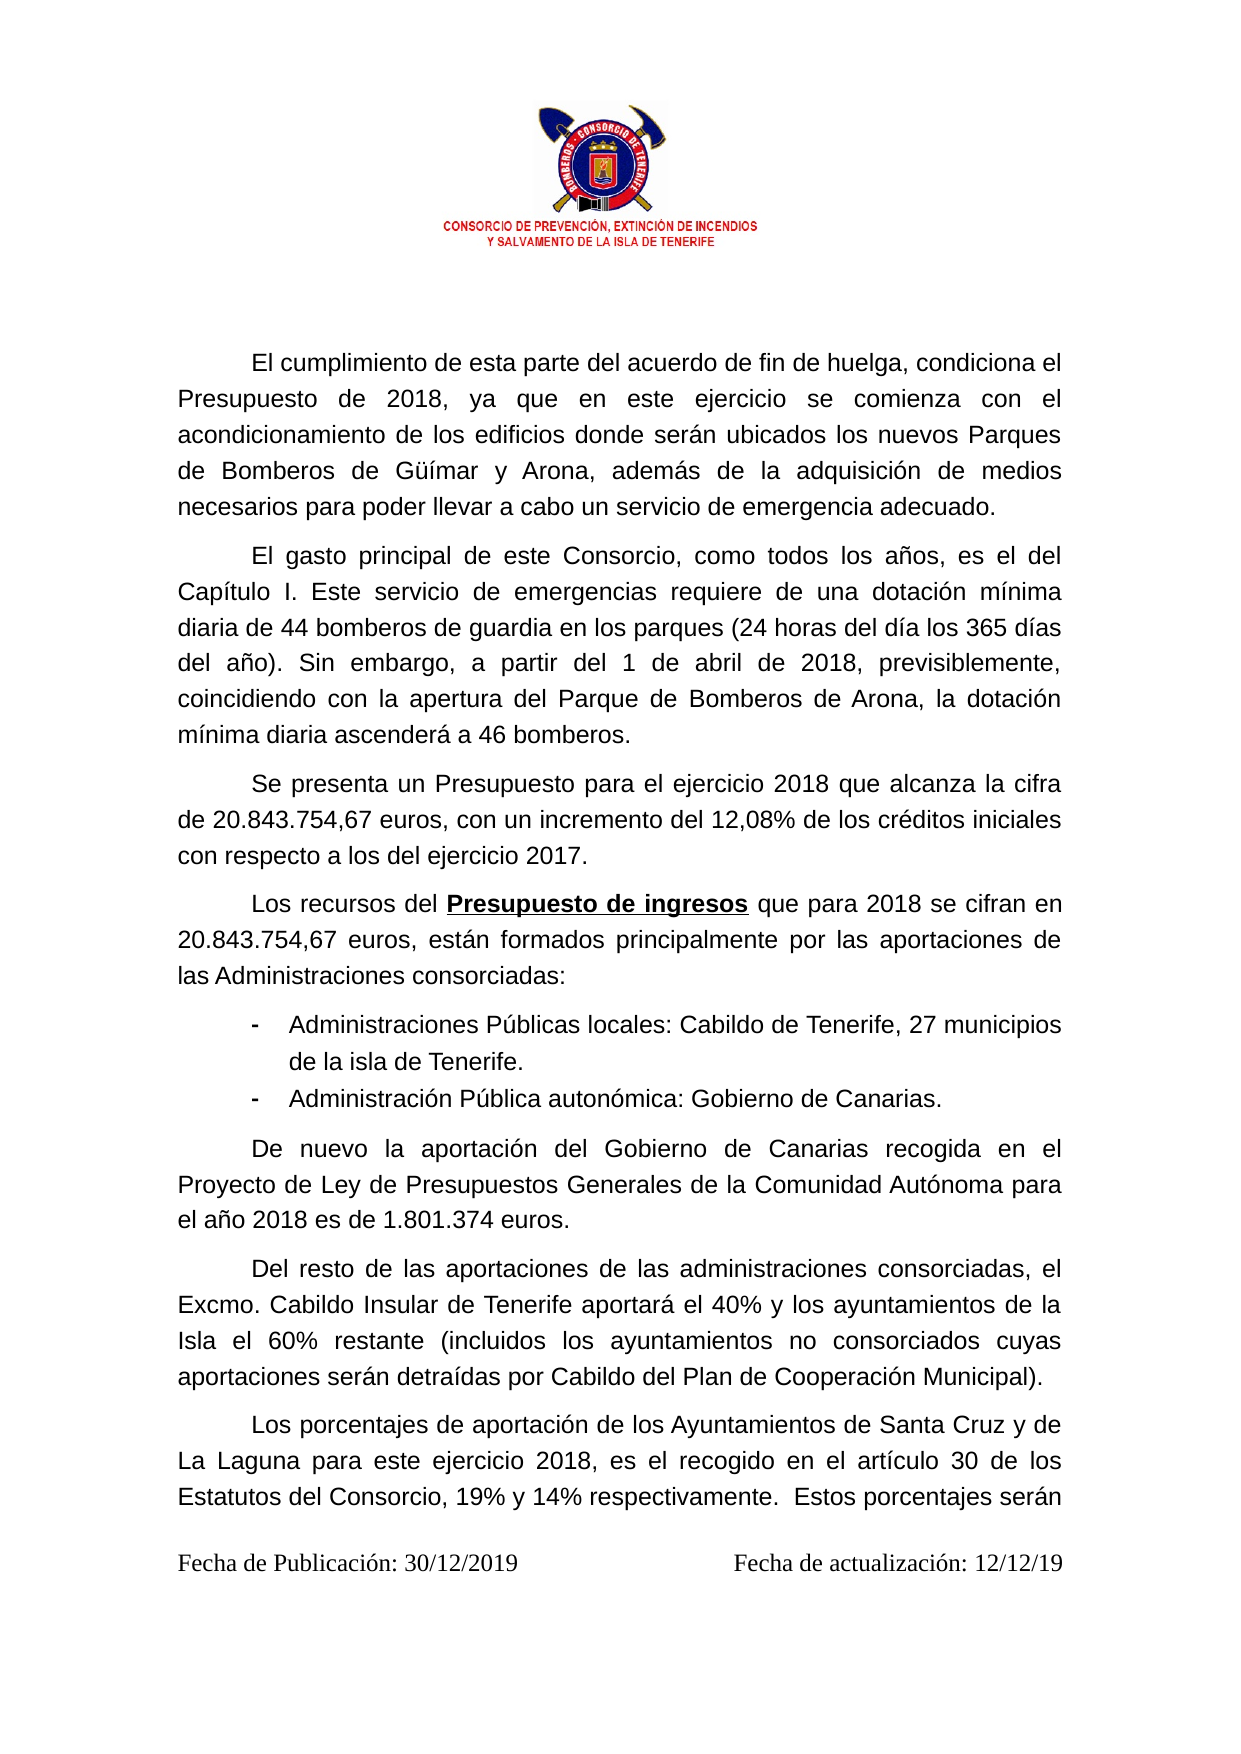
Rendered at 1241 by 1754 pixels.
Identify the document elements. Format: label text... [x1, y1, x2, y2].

text De nuevo la aportación del Gobierno de Canarias recogida en el Proyecto de Ley de Presupuestos Generales de la Comunidad Autónoma para el año 2018 es de 1.801.374 euros. [177, 1134, 1063, 1234]
list Administraciones Públicas locales: Cabildo de Tenerife, 27 municipios de la isla de Tenerife. [251, 1009, 1063, 1076]
text El gasto principal de este Consorcio, como todos los años, es el del Capítulo I. Este servicio de emergencias requiere de una dotación mínima diaria de 44 bomberos de guardia en los parques (24 horas del día los 365 días del año). Sin embargo, a partir del 1 de abril de 2018, previsiblemente, coincidiendo con la apertura del Parque de Bomberos de Arona, la dotación mínima diaria ascenderá a 46 bomberos. [177, 541, 1063, 749]
picture [418, 93, 788, 260]
list Administración Pública autonómica: Gobierno de Canarias. [251, 1083, 1063, 1113]
text Se presenta un Presupuesto para el ejercicio 2018 que alcanza la cifra de 20.843.754,67 euros, con un incremento del 12,08% de los créditos iniciales con respecto a los del ejercicio 2017. [177, 769, 1063, 869]
text Los recursos del Presupuesto de ingresos que para 2018 se cifran en 20.843.754,67 euros, están formados principalmente por las aportaciones de las Administraciones consorciadas: [177, 889, 1063, 990]
text Los porcentajes de aportación de los Ayuntamientos de Santa Cruz y de La Laguna para este ejercicio 2018, es el recogido en el artículo 30 de los Estatutos del Consorcio, 19% y 14% respectivamente. Estos porcentajes serán [177, 1410, 1063, 1511]
text Del resto de las aportaciones de las administraciones consorciadas, el Excmo. Cabildo Insular de Tenerife aportará el 40% y los ayuntamientos de la Isla el 60% restante (incluidos los ayuntamientos no consorciados cuyas aportaciones serán detraídas por Cabildo del Plan de Cooperación Municipal). [177, 1254, 1063, 1391]
text El cumplimiento de esta parte del acuerdo de fin de huelga, condiciona el Presupuesto de 2018, ya que en este ejercicio se comienza con el acondicionamiento de los edificios donde serán ubicados los nuevos Parques de Bomberos de Güímar y Arona, además de la adquisición de medios necesarios para poder llevar a cabo un servicio de emergencia adecuado. [177, 348, 1063, 521]
